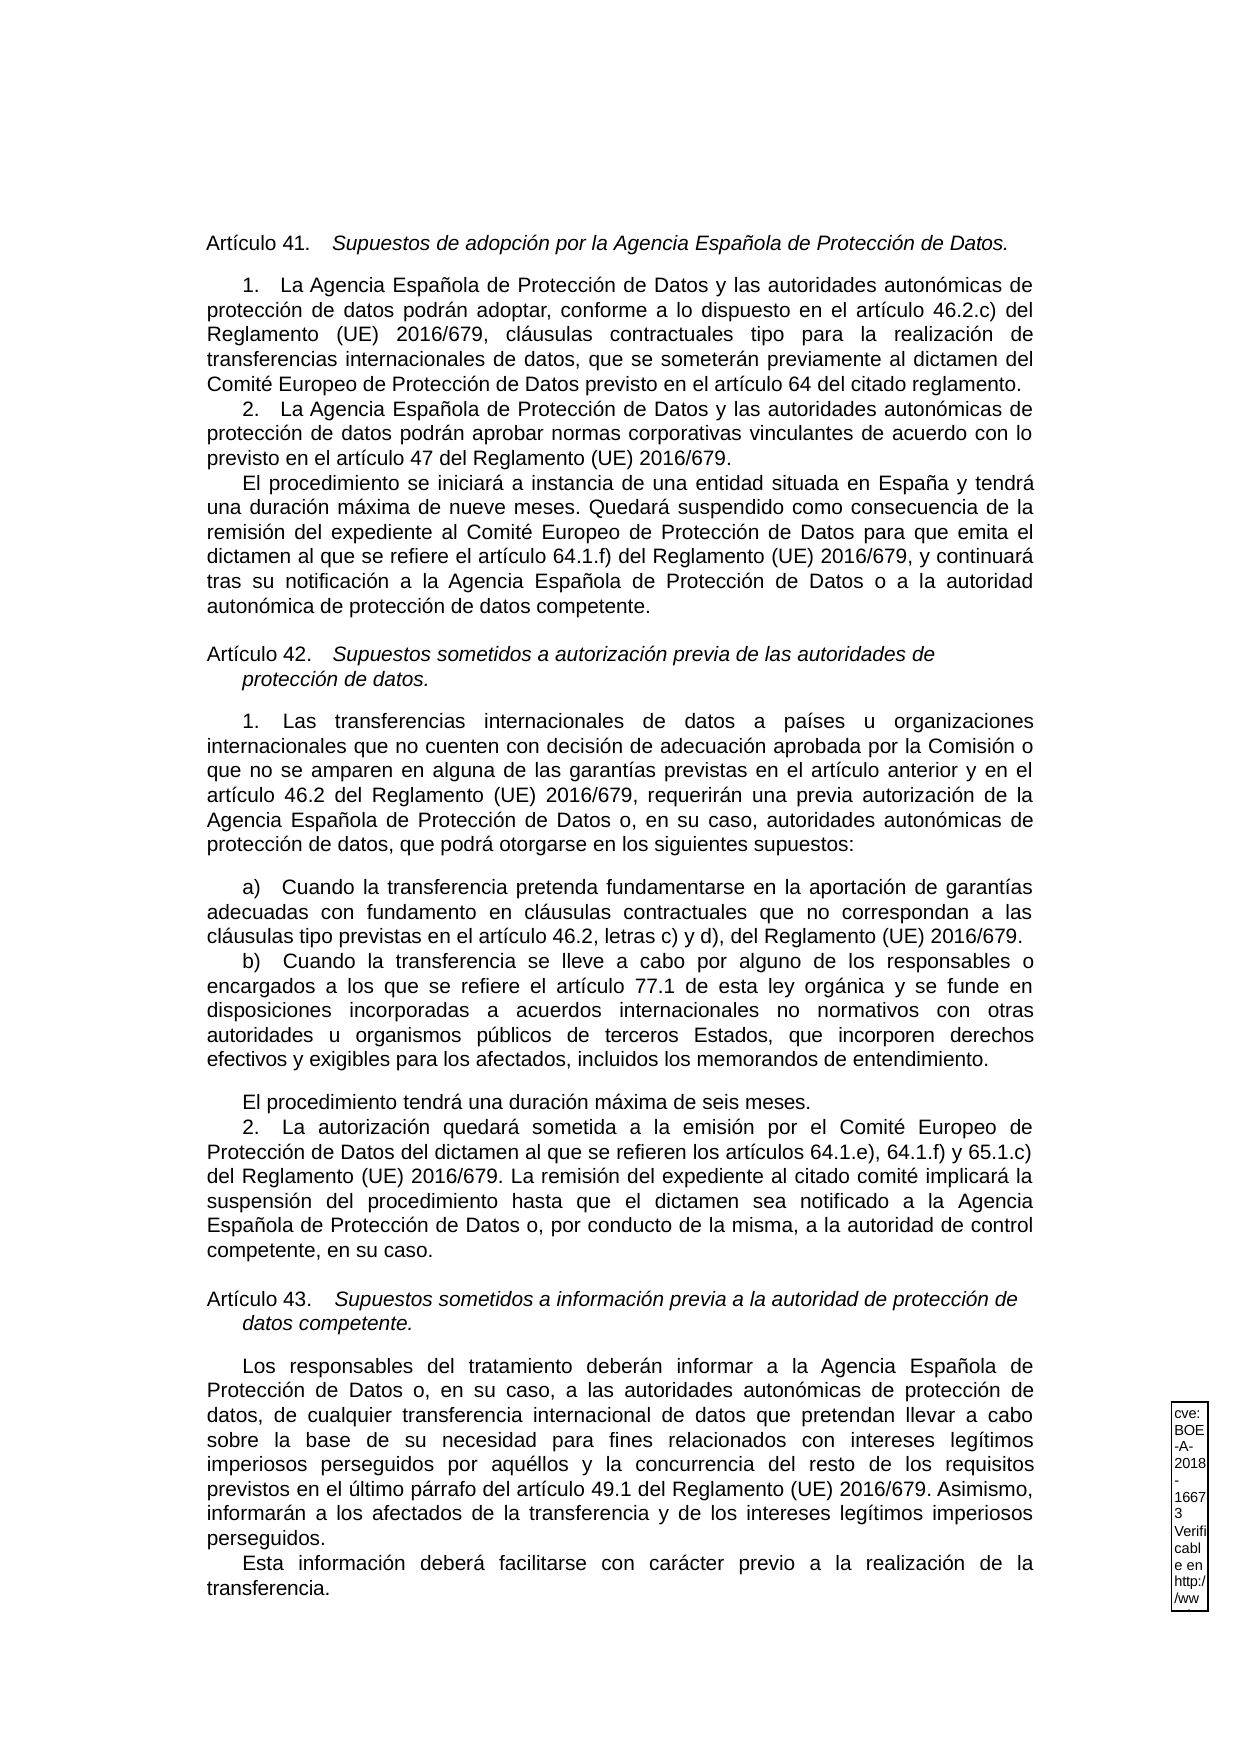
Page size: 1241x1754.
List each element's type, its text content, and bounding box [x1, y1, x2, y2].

text Artículo 41. Supuestos de adopción por la Agencia Española de Protección de Datos. [42, 230, 1175, 254]
text Artículo 43. Supuestos sometidos a información previa a la autoridad de protección de datos competente. [207, 1287, 1033, 1335]
list La autorización quedará sometida a la emisión por el Comité Europeo de Protección de Datos del dictamen al que se refieren los artículos 64.1.e), 64.1.f) y 65.1.c) del Reglamento (UE) 2016/679. La remisión del expediente al citado comité implicará la suspensión del procedimiento hasta que el dictamen sea notificado a la Agencia Española de Protección de Datos o, por conducto de la misma, a la autoridad de control competente, en su caso. [207, 1115, 1034, 1262]
text El procedimiento tendrá una duración máxima de seis meses. [242, 1090, 1198, 1114]
text cve: BOE-A-2018-16673 [1174, 1404, 1207, 1522]
list La Agencia Española de Protección de Datos y las autoridades autonómicas de protección de datos podrán adoptar, conforme a lo dispuesto en el artículo 46.2.c) del Reglamento (UE) 2016/679, cláusulas contractuales tipo para la realización de transferencias internacionales de datos, que se someterán previamente al dictamen del Comité Europeo de Protección de Datos previsto en el artículo 64 del citado reglamento. [207, 273, 1034, 395]
list Cuando la transferencia se lleve a cabo por alguno de los responsables o encargados a los que se refiere el artículo 77.1 de esta ley orgánica y se funde en disposiciones incorporadas a acuerdos internacionales no normativos con otras autoridades u organismos públicos de terceros Estados, que incorporen derechos efectivos y exigibles para los afectados, incluidos los memorandos de entendimiento. [207, 949, 1035, 1071]
text Los responsables del tratamiento deberán informar a la Agencia Española de Protección de Datos o, en su caso, a las autoridades autonómicas de protección de datos, de cualquier transferencia internacional de datos que pretendan llevar a cabo sobre la base de su necesidad para fines relacionados con intereses legítimos imperiosos perseguidos por aquéllos y la concurrencia del resto de los requisitos previstos en el último párrafo del artículo 49.1 del Reglamento (UE) 2016/679. Asimismo, informarán a los afectados de la transferencia y de los intereses legítimos imperiosos perseguidos. [207, 1354, 1034, 1550]
list La Agencia Española de Protección de Datos y las autoridades autonómicas de protección de datos podrán aprobar normas corporativas vinculantes de acuerdo con lo previsto en el artículo 47 del Reglamento (UE) 2016/679. [207, 396, 1034, 469]
text El procedimiento se iniciará a instancia de una entidad situada en España y tendrá una duración máxima de nueve meses. Quedará suspendido como consecuencia de la remisión del expediente al Comité Europeo de Protección de Datos para que emita el dictamen al que se refiere el artículo 64.1.f) del Reglamento (UE) 2016/679, y continuará tras su notificación a la Agencia Española de Protección de Datos o a la autoridad autonómica de protección de datos competente. [207, 471, 1034, 617]
text Esta información deberá facilitarse con carácter previo a la realización de la transferencia. [207, 1551, 1034, 1599]
text Artículo 42. Supuestos sometidos a autorización previa de las autoridades de protección de datos. [207, 642, 1033, 691]
text Verificable en http://www.boe.es [1174, 1523, 1207, 1610]
list Cuando la transferencia pretenda fundamentarse en la aportación de garantías adecuadas con fundamento en cláusulas contractuales que no correspondan a las cláusulas tipo previstas en el artículo 46.2, letras c) y d), del Reglamento (UE) 2016/679. [207, 875, 1034, 948]
list Las transferencias internacionales de datos a países u organizaciones internacionales que no cuenten con decisión de adecuación aprobada por la Comisión o que no se amparen en alguna de las garantías previstas en el artículo anterior y en el artículo 46.2 del Reglamento (UE) 2016/679, requerirán una previa autorización de la Agencia Española de Protección de Datos o, en su caso, autoridades autonómicas de protección de datos, que podrá otorgarse en los siguientes supuestos: [207, 709, 1034, 856]
